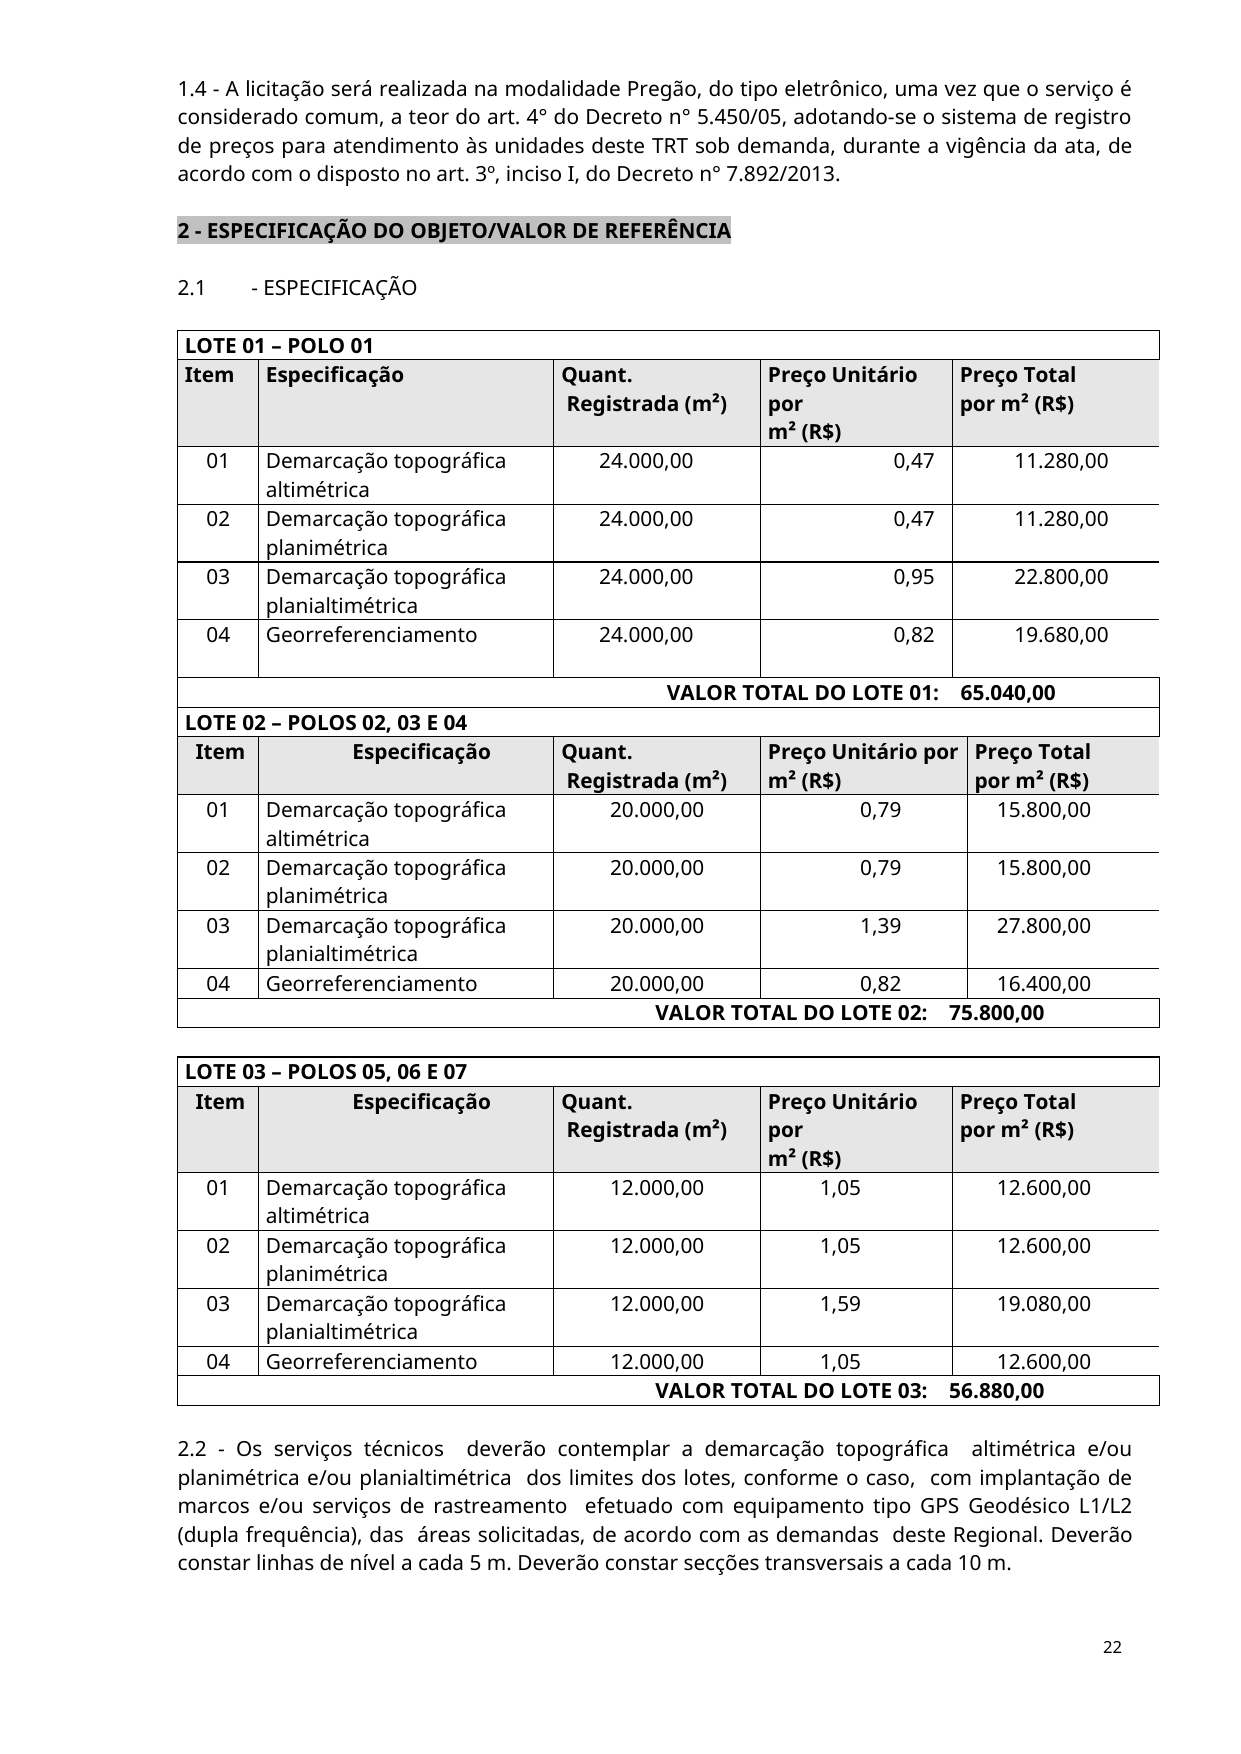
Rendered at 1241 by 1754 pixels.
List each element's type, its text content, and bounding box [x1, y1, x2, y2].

table_cell 1,05 [761, 1173, 952, 1230]
table_cell Georreferenciamento [259, 1347, 553, 1375]
table_cell Item [178, 360, 258, 446]
table_cell 0,82 [761, 969, 967, 997]
table_cell 0,47 [761, 447, 952, 503]
table_cell 24.000,00 [554, 620, 760, 677]
table_cell Especificação [259, 737, 553, 794]
table_cell Preço Unitário por m² (R$) [761, 1087, 952, 1172]
table_cell 1,39 [761, 911, 967, 968]
table_cell 02 [178, 1231, 258, 1288]
table_cell Demarcação topográfica altimétrica [259, 447, 553, 503]
text 2.2 - Os serviços técnicos deverão contemplar a demarcação topográfica altimétrica e/ou planimétrica e/ou planialtimétrica dos limites dos lotes, conforme o caso, com implantação de marcos e/ou serviços de rastreamento efetuado com equipamento tipo GPS Geodésico L1/L2 (dupla frequência), das áreas solicitadas, de acordo com as demandas deste Regional. Deverão constar linhas de nível a cada 5 m. Deverão constar secções transversais a cada 10 m. [177, 1434, 1133, 1577]
list - ESPECIFICAÇÃO [177, 273, 1133, 301]
table_cell 01 [178, 1173, 258, 1230]
table_cell 0,95 [761, 563, 952, 619]
table_cell Preço Unitário por m² (R$) [761, 360, 952, 446]
table_cell Especificação [259, 1087, 553, 1172]
table_cell 24.000,00 [554, 447, 760, 503]
table_cell VALOR TOTAL DO LOTE 03: 56.880,00 [178, 1376, 1159, 1405]
table_cell 0,82 [761, 620, 952, 677]
table_header LOTE 01 – POLO 01 [178, 331, 1159, 359]
table_cell 03 [178, 563, 258, 619]
table_cell Item [178, 737, 258, 794]
table_cell 24.000,00 [554, 505, 760, 561]
table_cell 12.600,00 [953, 1173, 1159, 1230]
table_cell 22.800,00 [953, 563, 1159, 619]
table_cell 04 [178, 620, 258, 677]
table_cell LOTE 02 – POLOS 02, 03 E 04 [178, 708, 1159, 736]
table_cell Especificação [259, 360, 553, 446]
table_cell 04 [178, 1347, 258, 1375]
table_cell 20.000,00 [554, 795, 760, 852]
table_cell Demarcação topográfica altimétrica [259, 795, 553, 852]
table_cell 11.280,00 [953, 447, 1159, 503]
table_cell VALOR TOTAL DO LOTE 02: 75.800,00 [178, 999, 1159, 1027]
table_cell 11.280,00 [953, 505, 1159, 561]
table_cell Quant. Registrada (m²) [554, 1087, 760, 1172]
table_cell Demarcação topográfica planialtimétrica [259, 911, 553, 968]
table_cell 03 [178, 911, 258, 968]
table_cell Quant. Registrada (m²) [554, 737, 760, 794]
table_header LOTE 03 – POLOS 05, 06 E 07 [178, 1058, 1159, 1086]
table_cell Demarcação topográfica altimétrica [259, 1173, 553, 1230]
table_cell Preço Unitário por m² (R$) [761, 737, 967, 794]
table_cell Demarcação topográfica planimétrica [259, 1231, 553, 1288]
table_cell Preço Total por m² (R$) [953, 1087, 1159, 1172]
table_cell Demarcação topográfica planimétrica [259, 505, 553, 561]
text 1.4 - A licitação será realizada na modalidade Pregão, do tipo eletrônico, uma vez que o serviço é considerado comum, a teor do art. 4° do Decreto n° 5.450/05, adotando-se o sistema de registro de preços para atendimento às unidades deste TRT sob demanda, durante a vigência da ata, de acordo com o disposto no art. 3º, inciso I, do Decreto n° 7.892/2013. [177, 74, 1133, 188]
table_cell 12.000,00 [554, 1231, 760, 1288]
table_cell 12.600,00 [953, 1231, 1159, 1288]
table_cell 12.000,00 [554, 1289, 760, 1346]
table_cell 19.680,00 [953, 620, 1159, 677]
table_cell Item [178, 1087, 258, 1172]
table_cell 16.400,00 [968, 969, 1159, 997]
table_cell 1,05 [761, 1231, 952, 1288]
table_cell Preço Total por m² (R$) [953, 360, 1159, 446]
table_cell 20.000,00 [554, 969, 760, 997]
table_cell 02 [178, 853, 258, 910]
table_cell 1,05 [761, 1347, 952, 1375]
table_cell 15.800,00 [968, 795, 1159, 852]
table_cell Quant. Registrada (m²) [554, 360, 760, 446]
table_cell Demarcação topográfica planimétrica [259, 853, 553, 910]
table_cell 01 [178, 795, 258, 852]
table_cell 12.000,00 [554, 1173, 760, 1230]
table_cell 0,79 [761, 853, 967, 910]
table_cell 12.600,00 [953, 1347, 1159, 1375]
table_cell 01 [178, 447, 258, 503]
table_cell 12.000,00 [554, 1347, 760, 1375]
table_cell 24.000,00 [554, 563, 760, 619]
table_cell 19.080,00 [953, 1289, 1159, 1346]
table_cell 03 [178, 1289, 258, 1346]
table_cell 02 [178, 505, 258, 561]
table_cell 20.000,00 [554, 853, 760, 910]
table_cell 0,47 [761, 505, 952, 561]
table_cell VALOR TOTAL DO LOTE 01: 65.040,00 [178, 678, 1159, 707]
table_cell 1,59 [761, 1289, 952, 1346]
table_cell Demarcação topográfica planialtimétrica [259, 563, 553, 619]
table_cell Preço Total por m² (R$) [968, 737, 1159, 794]
table_cell 15.800,00 [968, 853, 1159, 910]
table_cell 27.800,00 [968, 911, 1159, 968]
table_cell Georreferenciamento [259, 620, 553, 677]
table_cell Demarcação topográfica planialtimétrica [259, 1289, 553, 1346]
table_cell 0,79 [761, 795, 967, 852]
table_cell 04 [178, 969, 258, 997]
table_cell 20.000,00 [554, 911, 760, 968]
text 2 - ESPECIFICAÇÃO DO OBJETO/VALOR DE REFERÊNCIA [177, 216, 1133, 244]
table_cell Georreferenciamento [259, 969, 553, 997]
